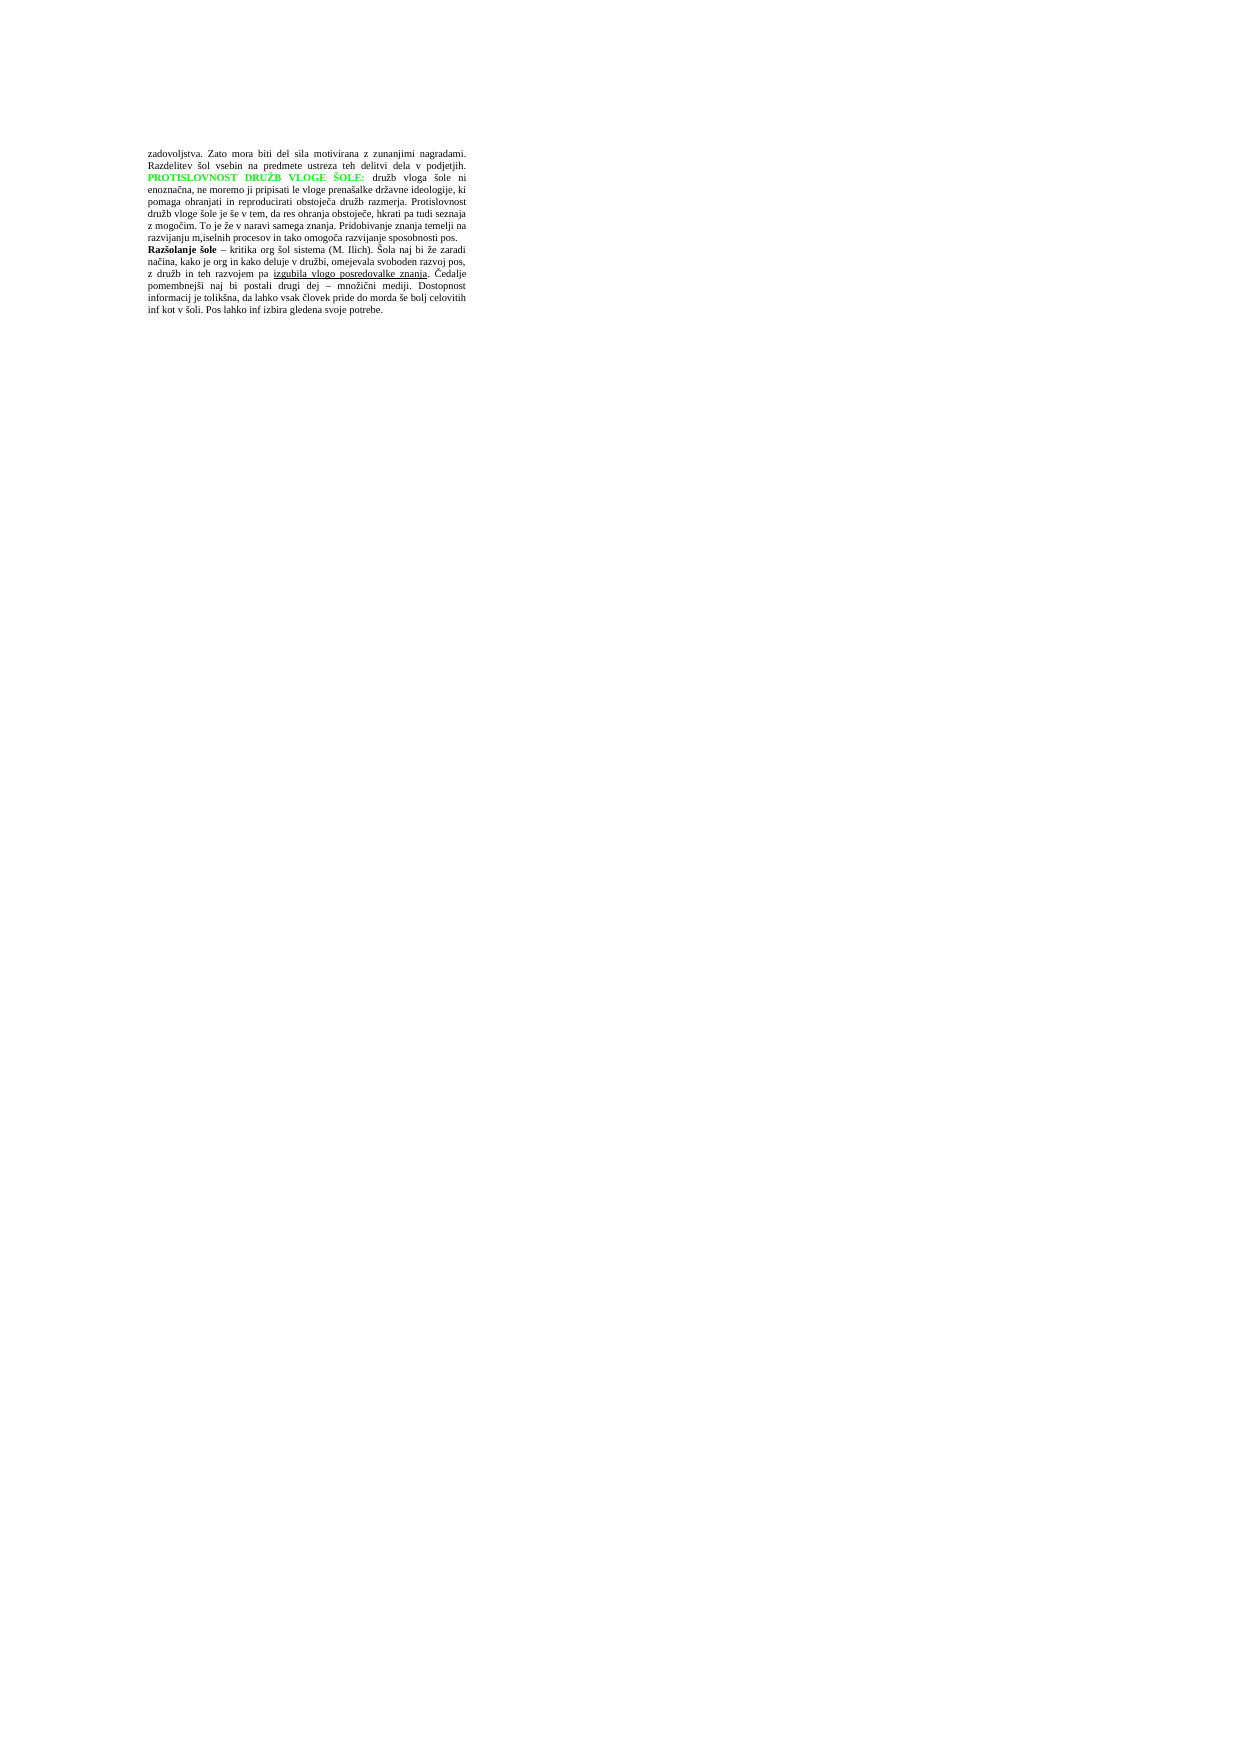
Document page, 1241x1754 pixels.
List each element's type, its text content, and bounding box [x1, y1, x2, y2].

text zadovoljstva. Zato mora biti del sila motivirana z zunanjimi nagradami. Razdelitev šol vsebin na predmete ustreza teh delitvi dela v podjetjih. PROTISLOVNOST DRUŽB VLOGE ŠOLE: družb vloga šole ni enoznačna, ne moremo ji pripisati le vloge prenašalke državne ideologije, ki pomaga ohranjati in reproducirati obstoječa družb razmerja. Protislovnost družb vloge šole je še v tem, da res ohranja obstoječe, hkrati pa tudi seznaja z mogočim. To je že v naravi samega znanja. Pridobivanje znanja temelji na razvijanju m,iselnih procesov in tako omogoča razvijanje sposobnosti pos. [148, 148, 466, 243]
text Razšolanje šole – kritika org šol sistema (M. Ilich). Šola naj bi že zaradi načina, kako je org in kako deluje v družbi, omejevala svoboden razvoj pos, z družb in teh razvojem pa izgubila vlogo posredovalke znanja. Čedalje pomembnejši naj bi postali drugi dej – množični mediji. Dostopnost informacij je tolikšna, da lahko vsak človek pride do morda še bolj celovitih inf kot v šoli. Pos lahko inf izbira gledena svoje potrebe. [148, 243, 466, 315]
